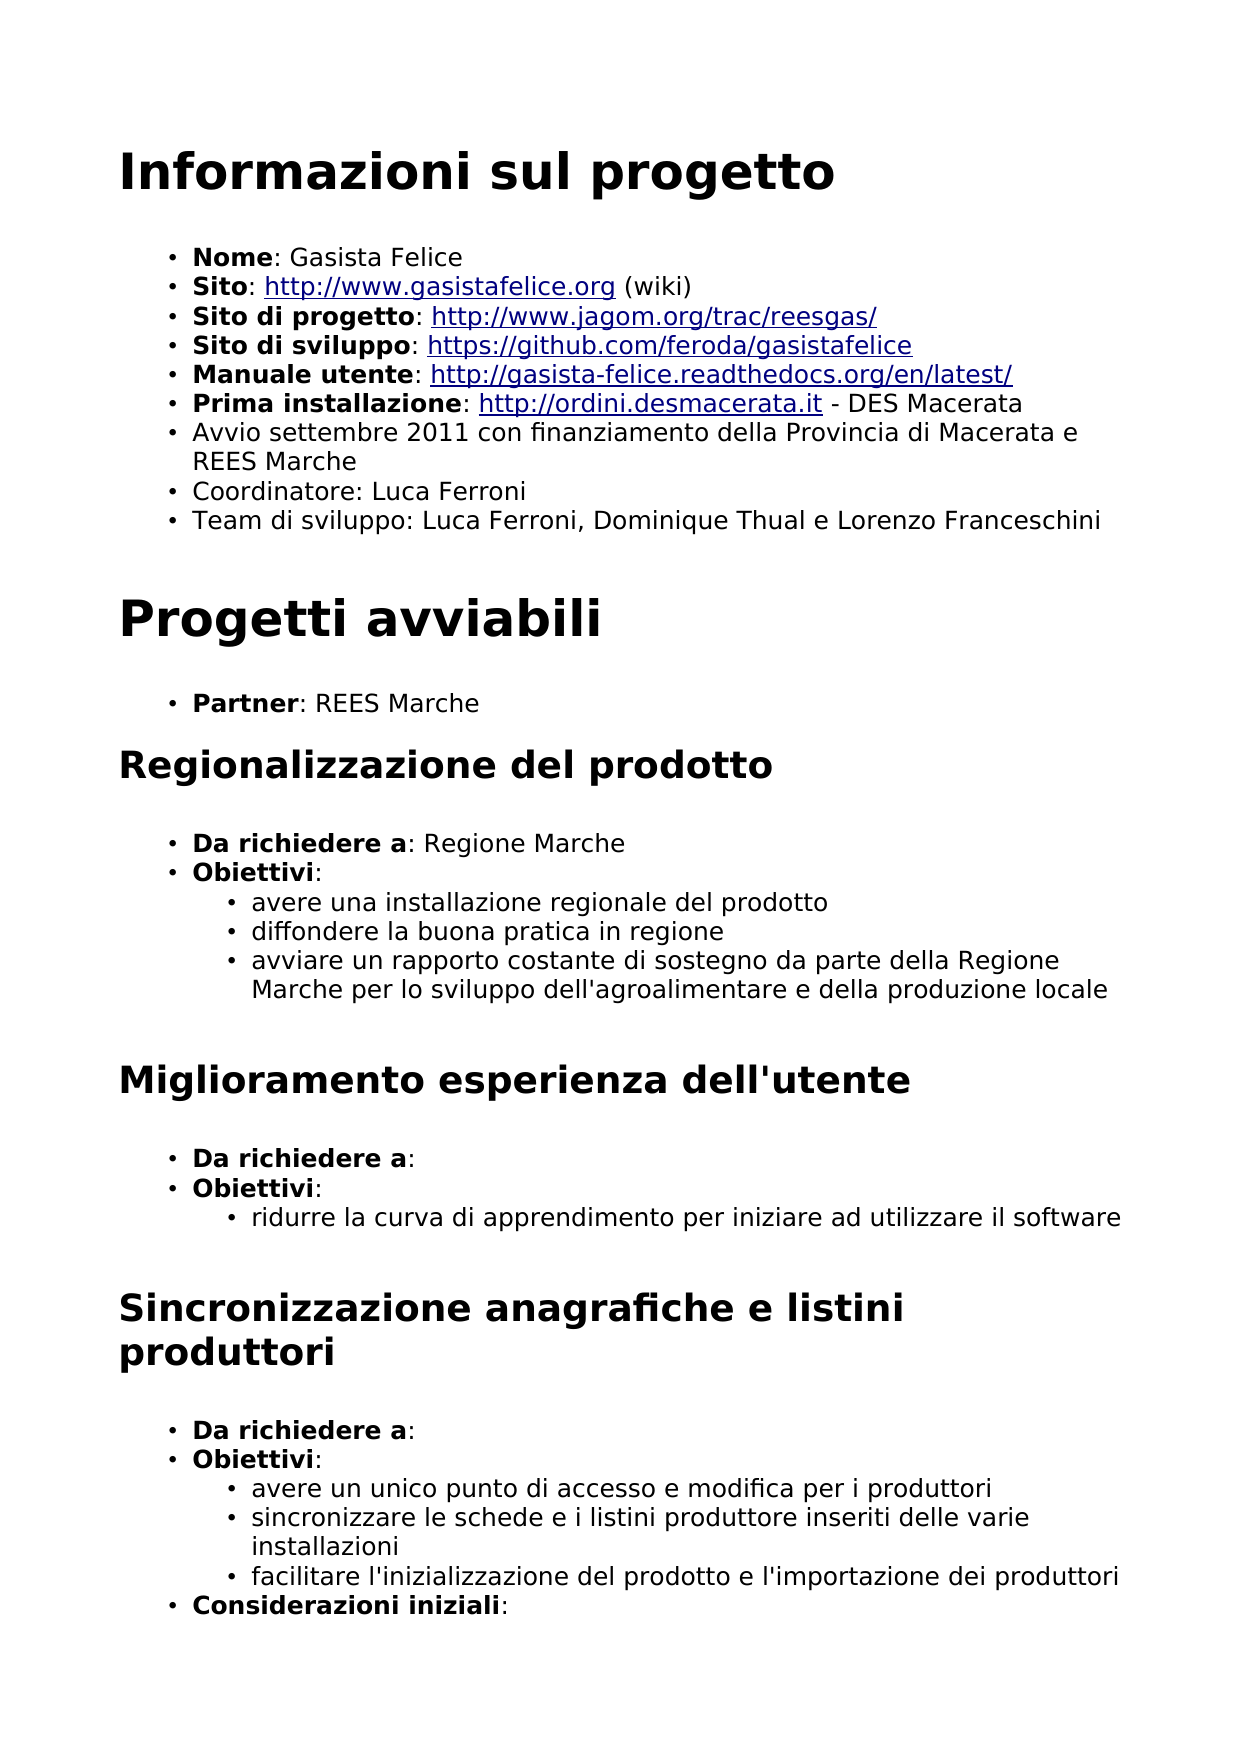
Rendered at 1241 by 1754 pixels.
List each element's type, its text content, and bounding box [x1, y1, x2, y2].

list avere un unico punto di accesso e modifica per i produttori [236, 1474, 1122, 1503]
list Obiettivi: [177, 1445, 1122, 1474]
list Obiettivi: [177, 859, 1122, 888]
list ridurre la curva di apprendimento per iniziare ad utilizzare il software [236, 1203, 1122, 1232]
list avere una installazione regionale del prodotto [236, 888, 1122, 917]
list Nome: Gasista Felice [177, 243, 1122, 272]
subtitle Regionalizzazione del prodotto [118, 744, 1122, 787]
list Coordinatore: Luca Ferroni [177, 477, 1122, 506]
list Obiettivi: [177, 1174, 1122, 1203]
list facilitare l'inizializzazione del prodotto e l'importazione dei produttori [236, 1562, 1122, 1591]
list Da richiedere a: [177, 1416, 1122, 1445]
list sincronizzare le schede e i listini produttore inseriti delle varie installazioni [236, 1503, 1122, 1562]
list Sito di progetto: http://www.jagom.org/trac/reesgas/ [177, 302, 1122, 331]
subtitle Sincronizzazione anagrafiche e listini produttori [118, 1287, 1122, 1374]
list Sito: http://www.gasistafelice.org (wiki) [177, 272, 1122, 302]
subtitle Informazioni sul progetto [118, 143, 1122, 201]
list Sito di sviluppo: https://github.com/feroda/gasistafelice [177, 331, 1122, 360]
list Prima installazione: http://ordini.desmacerata.it - DES Macerata [177, 389, 1122, 418]
list Da richiedere a: [177, 1144, 1122, 1174]
list Avvio settembre 2011 con finanziamento della Provincia di Macerata e REES Marche [177, 418, 1122, 477]
subtitle Progetti avviabili [118, 589, 1122, 648]
list diffondere la buona pratica in regione [236, 917, 1122, 946]
list avviare un rapporto costante di sostegno da parte della Regione Marche per lo sviluppo dell'agroalimentare e della produzione locale [236, 946, 1122, 1004]
list Manuale utente: http://gasista-felice.readthedocs.org/en/latest/ [177, 360, 1122, 389]
list Partner: REES Marche [177, 690, 1122, 719]
list Team di sviluppo: Luca Ferroni, Dominique Thual e Lorenzo Franceschini [177, 506, 1122, 535]
list Da richiedere a: Regione Marche [177, 829, 1122, 859]
list Considerazioni iniziali: [177, 1591, 1122, 1620]
subtitle Miglioramento esperienza dell'utente [118, 1059, 1122, 1103]
